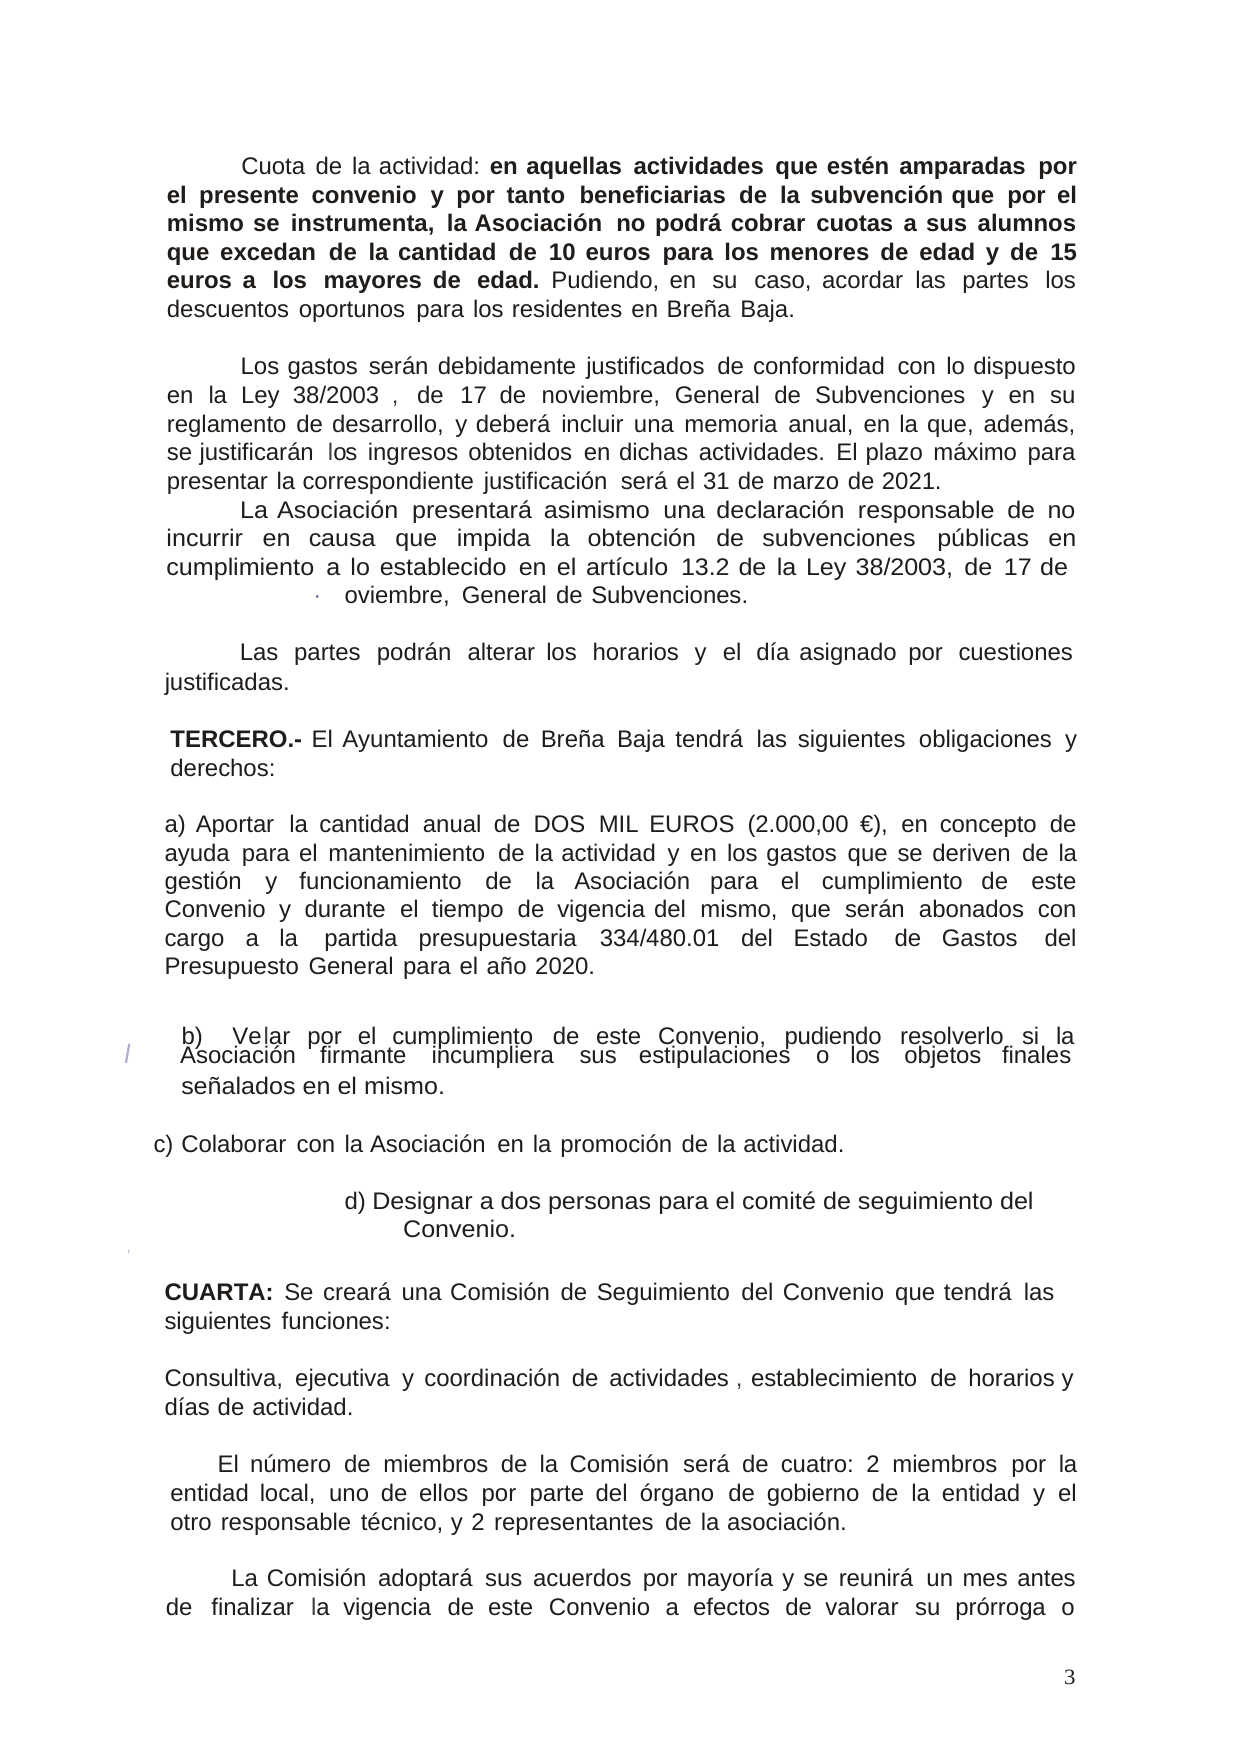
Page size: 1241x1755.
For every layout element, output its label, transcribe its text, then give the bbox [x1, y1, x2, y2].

text Cuota de la actividad: en aquellas actividades que estén amparadas por el presente convenio y por tanto beneficiarias de la subvención que por el mismo se instrumenta, la Asociación no podrá cobrar cuotas a sus alumnos que excedan de la cantidad de 10 euros para los menores de edad y de 15 euros a los mayores de edad. Pudiendo, en su caso, acordar las partes los descuentos oportunos para los residentes en Breña Baja. [167, 152, 1077, 323]
text La Comisión adoptará sus acuerdos por mayoría y se reunirá un mes antes de finalizar la vigencia de este Convenio a efectos de valorar su prórroga o [166, 1564, 1076, 1621]
text a) Aportar la cantidad anual de DOS MIL EUROS (2.000,00 €), en concepto de ayuda para el mantenimiento de la actividad y en los gastos que se deriven de la gestión y funcionamiento de la Asociación para el cumplimiento de este Convenio y durante el tiempo de vigencia del mismo, que serán abonados con cargo a la partida presupuestaria 334/480.01 del Estado de Gastos del Presupuesto General para el año 2020. [164, 810, 1077, 979]
list oviembre, General de Subvenciones. [313, 581, 1095, 609]
text Las partes podrán alterar los horarios y el día asignado por cuestiones justificadas. [164, 638, 1073, 695]
text ' [127, 1246, 1095, 1263]
text CUARTA: Se creará una Comisión de Seguimiento del Convenio que tendrá las siguientes funciones: [164, 1278, 1077, 1335]
list Designar a dos personas para el comité de seguimiento del Convenio. [344, 1187, 1095, 1242]
text TERCERO.- El Ayuntamiento de Breña Baja tendrá las siguientes obligaciones y derechos: [170, 724, 1077, 781]
text El número de miembros de la Comisión será de cuatro: 2 miembros por la entidad local, uno de ellos por parte del órgano de gobierno de la entidad y el otro responsable técnico, y 2 representantes de la asociación. [170, 1450, 1077, 1535]
text La Asociación presentará asimismo una declaración responsable de no incurrir en causa que impida la obtención de subvenciones públicas en cumplimiento a lo establecido en el artículo 13.2 de la Ley 38/2003, de 17 de [166, 496, 1076, 580]
text Los gastos serán debidamente justificados de conformidad con lo dispuesto en la Ley 38/2003 , de 17 de noviembre, General de Subvenciones y en su reglamento de desarrollo, y deberá incluir una memoria anual, en la que, además, se justificarán los ingresos obtenidos en dichas actividades. El plazo máximo para presentar la correspondiente justificación será el 31 de marzo de 2021. [167, 352, 1076, 494]
text Consultiva, ejecutiva y coordinación de actividades , establecimiento de horarios y días de actividad. [164, 1364, 1077, 1421]
text señalados en el mismo. [181, 1072, 1095, 1100]
text I b) Velar por el cumplimiento de este Convenio, pudiendo resolverlo si la Asociación firmante incumpliera sus estipulaciones o los objetos finales [123, 1017, 1076, 1069]
list Colaborar con la Asociación en la promoción de la actividad. [153, 1130, 1095, 1157]
